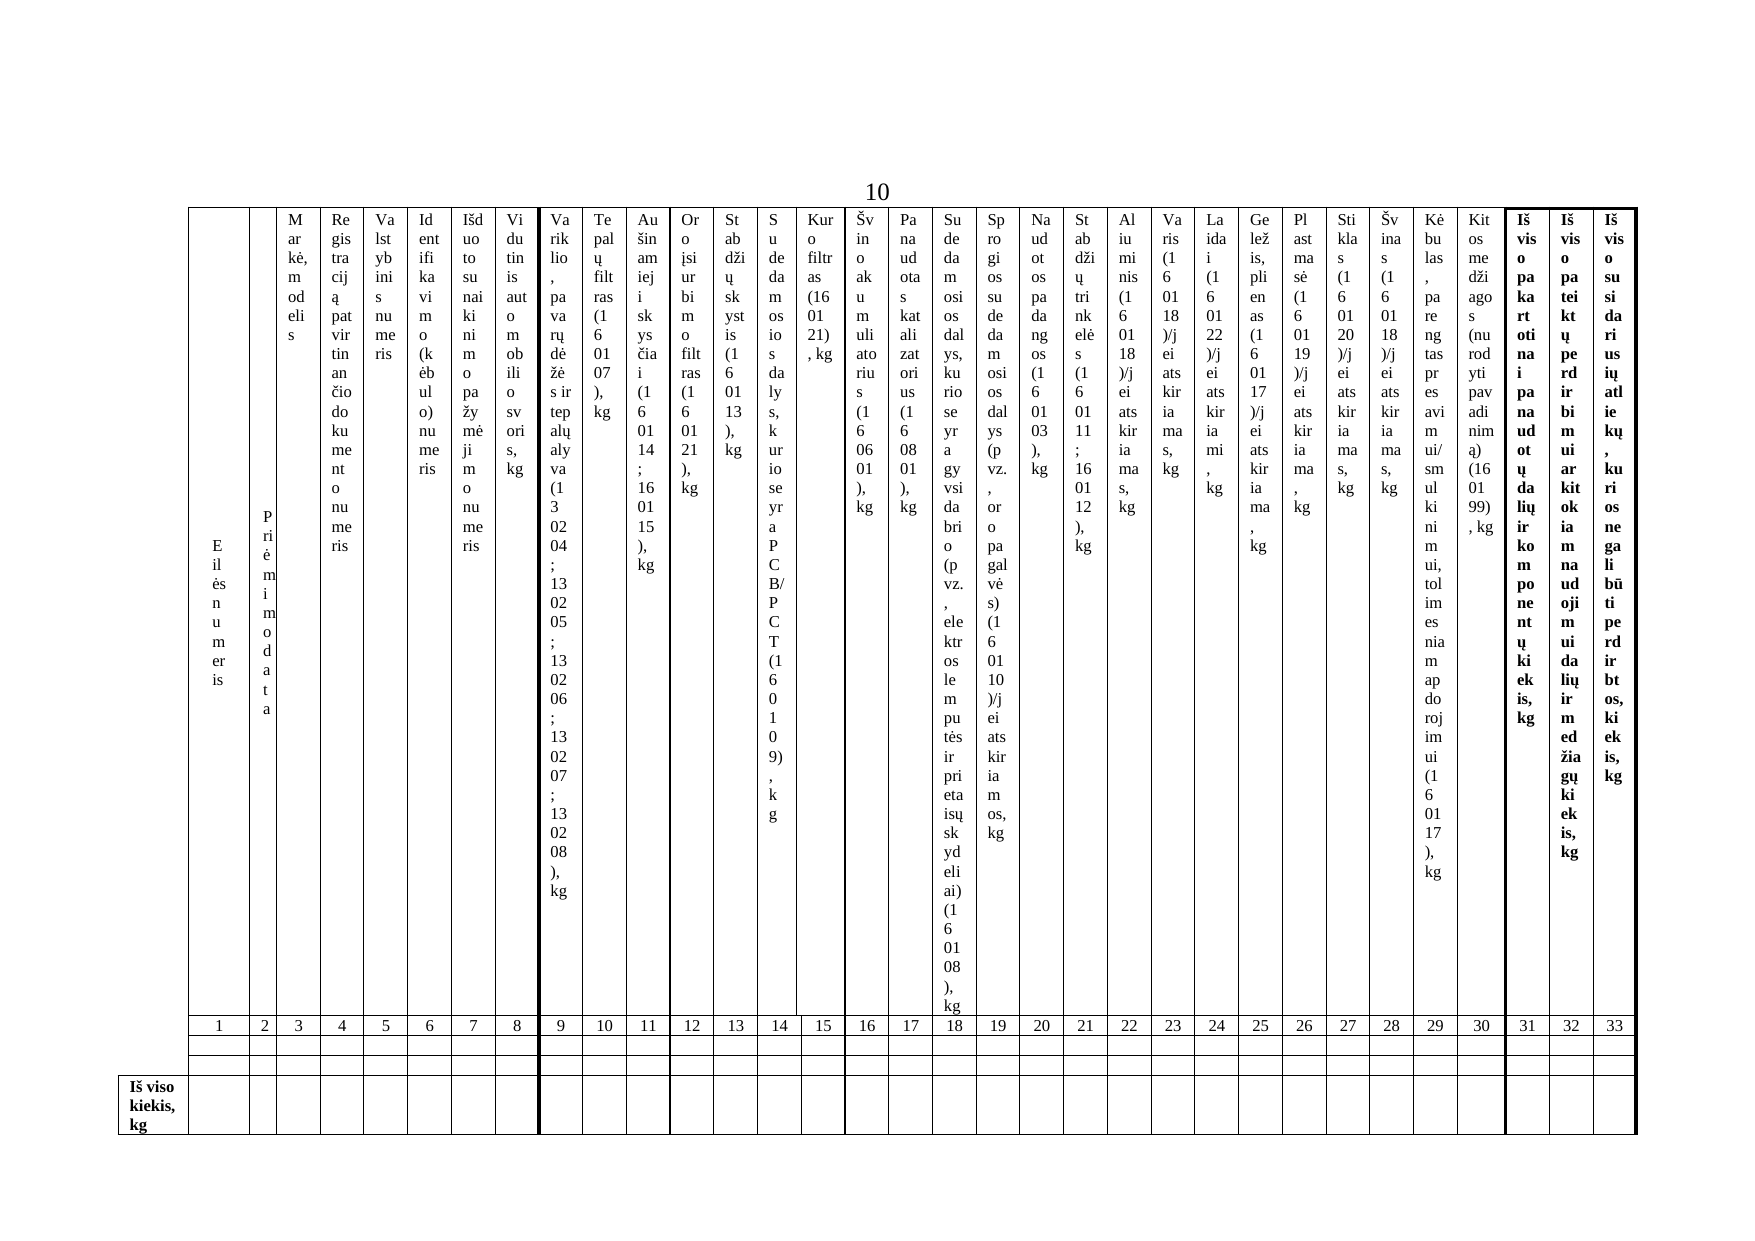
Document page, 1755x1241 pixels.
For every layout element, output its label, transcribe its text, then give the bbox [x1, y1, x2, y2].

table_cell Švinas (16 01 18)/jei atskiriamas, kg [1370, 208, 1413, 1015]
table_cell [1370, 1036, 1413, 1055]
table_cell [846, 1076, 888, 1134]
table_cell [627, 1036, 669, 1055]
table_cell [1458, 1076, 1504, 1134]
table_cell 22 [1108, 1016, 1151, 1035]
table_cell [452, 1056, 495, 1075]
table_cell [1283, 1076, 1326, 1134]
table_cell 30 [1458, 1016, 1504, 1035]
table_cell [1507, 1076, 1549, 1134]
table_cell [1370, 1076, 1413, 1134]
table_cell [364, 1036, 407, 1055]
table_cell [1327, 1056, 1369, 1075]
table_cell [250, 1056, 276, 1075]
table_cell [496, 1076, 537, 1134]
table_cell [1414, 1076, 1457, 1134]
table_cell [889, 1076, 932, 1134]
table_cell Stiklas (16 01 20)/jei atskiriamas, kg [1327, 208, 1369, 1015]
table_cell [802, 1056, 844, 1075]
table_cell [889, 1056, 932, 1075]
table_cell Sprogios sudedamosios dalys (pvz., oro pagalvės) (16 01 10)/jei atskiriamos, kg [977, 208, 1019, 1015]
table_cell [1550, 1076, 1593, 1134]
table_cell 24 [1195, 1016, 1238, 1035]
table_cell 19 [977, 1016, 1019, 1035]
table_cell [452, 1036, 495, 1055]
table_cell [1458, 1036, 1504, 1055]
table_cell 26 [1283, 1016, 1326, 1035]
table_cell Registraciją patvirtinančio dokumento numeris [321, 208, 363, 1015]
table_cell [627, 1076, 669, 1134]
table_cell [118, 207, 188, 1015]
table_cell 5 [364, 1016, 407, 1035]
table_cell [1458, 1056, 1504, 1075]
table_cell Identifikavimo (kėbulo) numeris [408, 208, 451, 1015]
table_cell [496, 1036, 537, 1055]
table_cell [118, 1055, 188, 1075]
table_cell [933, 1036, 976, 1055]
table_cell Vidutinis automobilio svoris, kg [496, 208, 537, 1015]
table_cell 20 [1020, 1016, 1063, 1035]
table_cell [1239, 1036, 1282, 1055]
table_cell [758, 1076, 801, 1134]
table_cell Sudedamosios dalys, kuriose yra gyvsidabrio (pvz., elektros lemputės ir prietaisų skydeliai) (16 01 08), kg [933, 208, 976, 1015]
table_cell [1108, 1036, 1151, 1055]
table_cell [321, 1056, 363, 1075]
table_cell [1239, 1076, 1282, 1134]
table_cell Naudotos padangos (16 01 03), kg [1020, 208, 1063, 1015]
table_cell [1414, 1056, 1457, 1075]
table_cell 32 [1550, 1016, 1593, 1035]
table_cell [1020, 1076, 1063, 1134]
table_cell [118, 1015, 188, 1035]
table_cell 8 [496, 1016, 537, 1035]
table_cell [408, 1076, 451, 1134]
table_cell Varis (16 01 18)/jei atskiriamas, kg [1152, 208, 1194, 1015]
table_cell [541, 1056, 582, 1075]
table_cell [583, 1056, 626, 1075]
table_cell Sudedamosios dalys, kuriose yra PCB/PCT (16 01 09), kg [758, 208, 796, 1015]
table_cell [802, 1076, 844, 1134]
table_cell [118, 1035, 188, 1055]
table_cell Aliuminis (16 01 18)/jei atskiriamas, kg [1108, 208, 1151, 1015]
table_cell Iš viso pateiktų perdirbimui ar kitokiam naudojimui dalių ir medžiagų kiekis, kg [1550, 210, 1593, 1015]
table_cell [321, 1036, 363, 1055]
table_cell Kitos medžiagos (nurodyti pavadinimą) (16 01 99), kg [1458, 208, 1504, 1015]
table_cell [1239, 1056, 1282, 1075]
table_cell [846, 1036, 888, 1055]
table_cell 15 [802, 1016, 844, 1035]
table_cell Eilės numeris [189, 208, 249, 1015]
table_cell [1594, 1076, 1634, 1134]
table_cell [671, 1076, 713, 1134]
table_cell 10 [583, 1016, 626, 1035]
table_cell [250, 1076, 276, 1134]
table_cell Kėbulas, parengtas presavimui/smulkinimui, tolimesniam apdorojimui (16 01 17), kg [1414, 208, 1457, 1015]
table_cell Iš viso pakartotinai panaudotų dalių ir komponentų kiekis, kg [1507, 210, 1549, 1015]
table_cell Markė, modelis [277, 208, 320, 1015]
table_cell [627, 1056, 669, 1075]
table_cell [408, 1056, 451, 1075]
table_cell Iš viso susidariusių atliekų, kurios negali būti perdirbtos, kiekis, kg [1594, 210, 1634, 1015]
table_cell 16 [846, 1016, 888, 1035]
table_cell Geležis, plienas (16 01 17)/jei atskiriama, kg [1239, 208, 1282, 1015]
table_cell Valstybinis numeris [364, 208, 407, 1015]
table_cell 12 [671, 1016, 713, 1035]
table_cell [1152, 1076, 1194, 1134]
table_cell [1283, 1056, 1326, 1075]
table_cell [1195, 1056, 1238, 1075]
table_cell [1550, 1036, 1593, 1055]
table_cell [714, 1056, 757, 1075]
table_cell [671, 1036, 713, 1055]
table_cell [364, 1056, 407, 1075]
table_cell [933, 1056, 976, 1075]
table_cell 14 [758, 1016, 801, 1035]
table_cell [1550, 1056, 1593, 1075]
table_cell 31 [1507, 1016, 1549, 1035]
table_cell [189, 1076, 249, 1134]
table_cell [1152, 1036, 1194, 1055]
table_cell [1020, 1056, 1063, 1075]
table_cell [758, 1036, 801, 1055]
table_cell [1064, 1056, 1107, 1075]
table_cell [1152, 1056, 1194, 1075]
table_cell [408, 1036, 451, 1055]
table_cell Laidai (16 01 22)/jei atskiriami, kg [1195, 208, 1238, 1015]
table_cell 6 [408, 1016, 451, 1035]
table_cell [1108, 1056, 1151, 1075]
table_cell [846, 1056, 888, 1075]
table_cell Stabdžių skystis (16 01 13), kg [714, 208, 757, 1015]
table_cell [1594, 1036, 1634, 1055]
table_cell [1064, 1036, 1107, 1055]
table_cell [714, 1036, 757, 1055]
table_cell [1594, 1056, 1634, 1075]
table_cell Variklio, pavarų dėžės ir tepalų alyva (13 02 04; 13 02 05; 13 02 06; 13 02 07; 13 02 08), kg [541, 208, 582, 1015]
table_cell 9 [541, 1016, 582, 1035]
table_cell 11 [627, 1016, 669, 1035]
table_cell 3 [277, 1016, 320, 1035]
table_cell 4 [321, 1016, 363, 1035]
table_cell Plastmasė (16 01 19)/jei atskiriama, kg [1283, 208, 1326, 1015]
table_cell 2 [250, 1016, 276, 1035]
table_cell [189, 1036, 249, 1055]
table_cell [1327, 1036, 1369, 1055]
table_cell [321, 1076, 363, 1134]
table_cell [452, 1076, 495, 1134]
table_cell [1064, 1076, 1107, 1134]
table_cell 23 [1152, 1016, 1194, 1035]
table_cell [1327, 1076, 1369, 1134]
table_cell [671, 1056, 713, 1075]
table_cell [583, 1076, 626, 1134]
table_cell 29 [1414, 1016, 1457, 1035]
table_cell [1020, 1036, 1063, 1055]
table_cell 13 [714, 1016, 757, 1035]
table_cell 1 [189, 1016, 249, 1035]
table_cell [541, 1036, 582, 1055]
table_cell [1414, 1036, 1457, 1055]
table_cell 33 [1594, 1016, 1634, 1035]
table_cell Švino akumuliatorius (16 06 01), kg [846, 208, 888, 1015]
table_cell 27 [1327, 1016, 1369, 1035]
table_cell [889, 1036, 932, 1055]
table_cell [277, 1056, 320, 1075]
table_cell Tepalų filtras (16 01 07), kg [583, 208, 626, 1015]
table_cell Iš viso kiekis, kg [119, 1076, 188, 1134]
table_cell [933, 1076, 976, 1134]
table_cell Priėmimo data [250, 208, 276, 1015]
table_cell 28 [1370, 1016, 1413, 1035]
table_cell [364, 1076, 407, 1134]
table_cell 17 [889, 1016, 932, 1035]
table_cell [189, 1056, 249, 1075]
table_cell [1507, 1056, 1549, 1075]
table_cell [1370, 1056, 1413, 1075]
table_cell [1108, 1076, 1151, 1134]
table_cell Panaudotas katalizatorius (16 08 01), kg [889, 208, 932, 1015]
table_cell Oro įsiurbimo filtras (16 01 21), kg [671, 208, 713, 1015]
table_cell [277, 1036, 320, 1055]
table_cell [250, 1036, 276, 1055]
table_cell [977, 1076, 1019, 1134]
table_cell [758, 1056, 801, 1075]
table_cell Stabdžių trinkelės (16 01 11; 16 01 12), kg [1064, 208, 1107, 1015]
table_cell Išduoto sunaikinimo pažymėjimo numeris [452, 208, 495, 1015]
table_cell Aušinamieji skysčiai (16 01 14; 16 01 15), kg [627, 208, 669, 1015]
table_cell [583, 1036, 626, 1055]
table_cell [1195, 1076, 1238, 1134]
table_cell [541, 1076, 582, 1134]
table_cell [1507, 1036, 1549, 1055]
table_cell [1283, 1036, 1326, 1055]
table_cell 21 [1064, 1016, 1107, 1035]
table_cell 7 [452, 1016, 495, 1035]
table_cell [714, 1076, 757, 1134]
table_cell [802, 1036, 844, 1055]
table_cell [1195, 1036, 1238, 1055]
table_cell Kuro filtras (16 01 21), kg [797, 208, 844, 1015]
table_cell [977, 1056, 1019, 1075]
table_cell [496, 1056, 537, 1075]
table_cell 25 [1239, 1016, 1282, 1035]
table_cell 18 [933, 1016, 976, 1035]
table_cell [277, 1076, 320, 1134]
table_cell [977, 1036, 1019, 1055]
